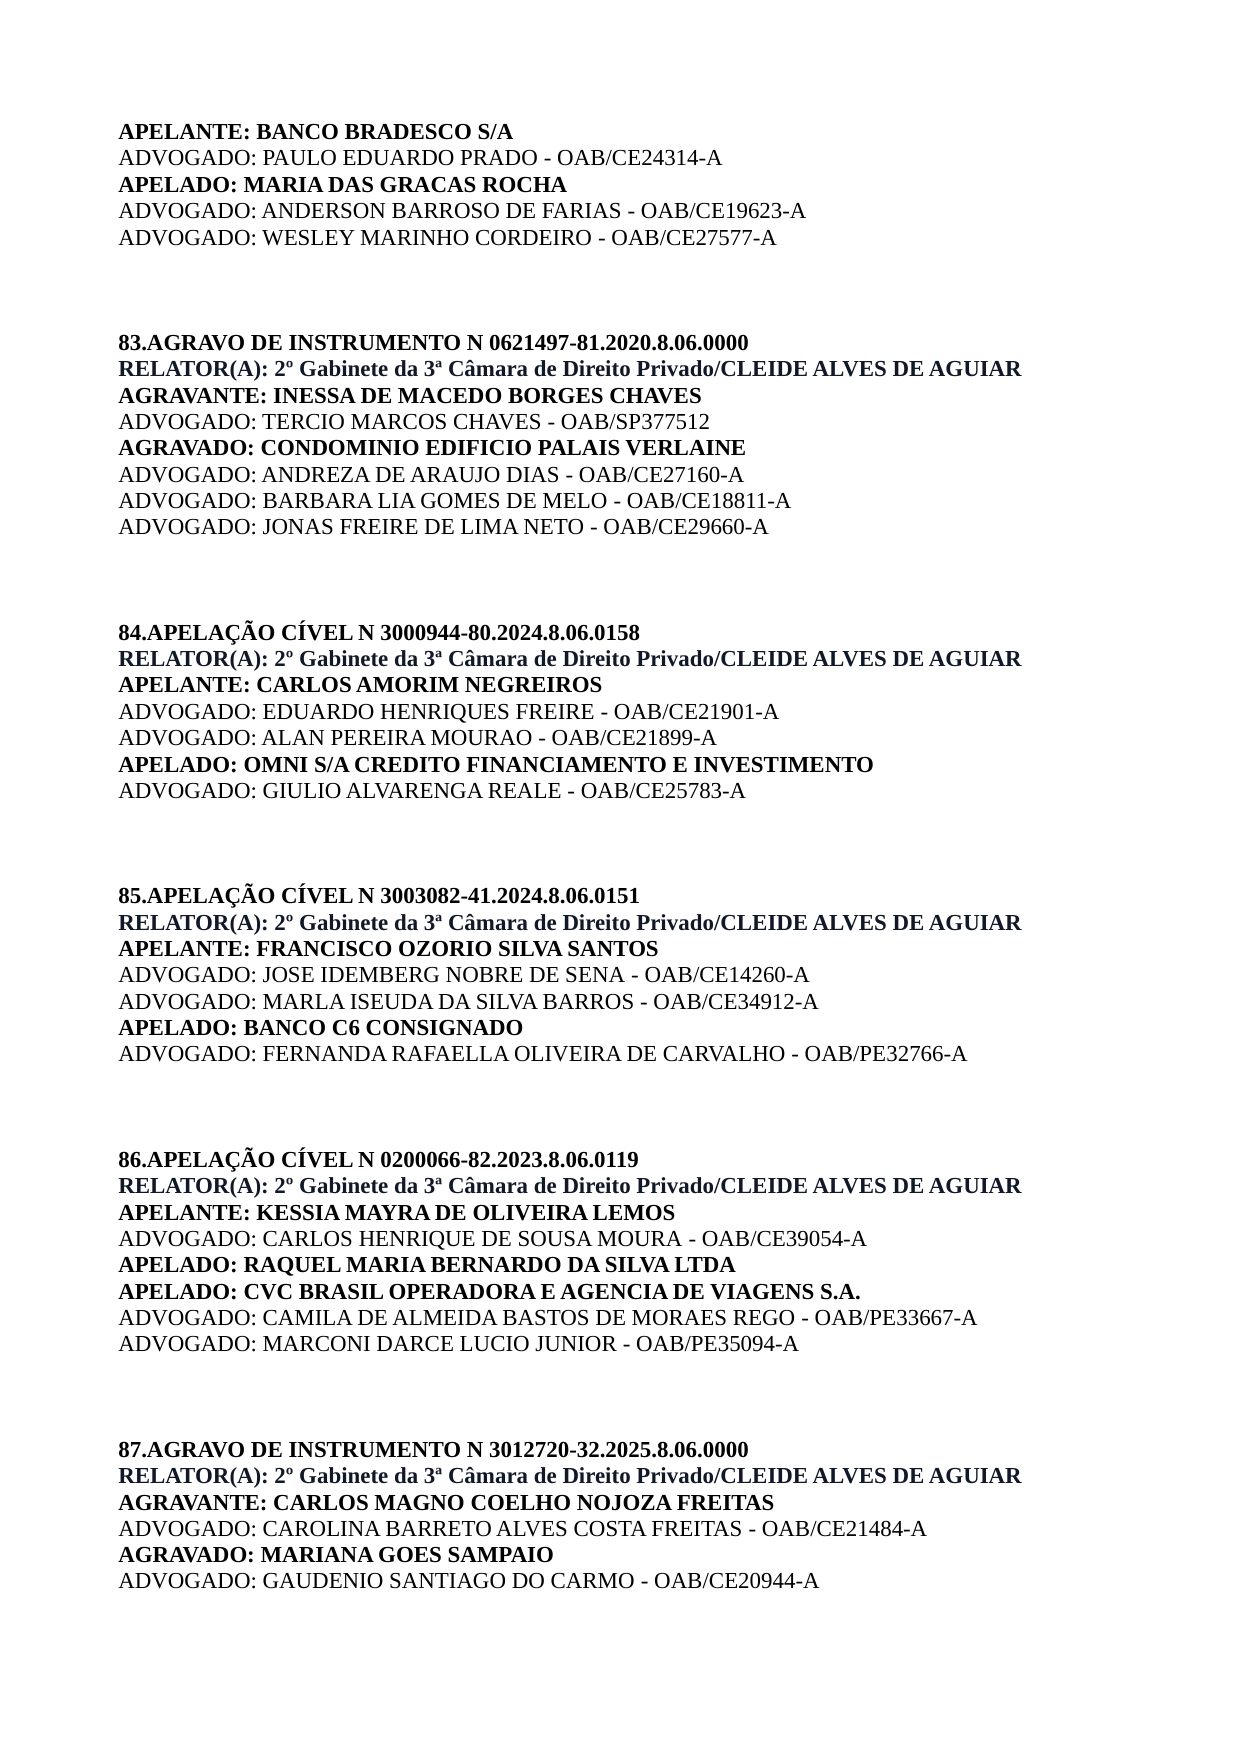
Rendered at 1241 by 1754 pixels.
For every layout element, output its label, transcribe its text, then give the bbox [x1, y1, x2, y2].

text APELANTE: BANCO BRADESCO S/A ADVOGADO: PAULO EDUARDO PRADO - OAB/CE24314-A APELADO: MARIA DAS GRACAS ROCHA ADVOGADO: ANDERSON BARROSO DE FARIAS - OAB/CE19623-A ADVOGADO: WESLEY MARINHO CORDEIRO - OAB/CE27577-A 83.AGRAVO DE INSTRUMENTO N 0621497-81.2020.8.06.0000 RELATOR(A): 2º Gabinete da 3ª Câmara de Direito Privado/CLEIDE ALVES DE AGUIAR AGRAVANTE: INESSA DE MACEDO BORGES CHAVES ADVOGADO: TERCIO MARCOS CHAVES - OAB/SP377512 AGRAVADO: CONDOMINIO EDIFICIO PALAIS VERLAINE ADVOGADO: ANDREZA DE ARAUJO DIAS - OAB/CE27160-A ADVOGADO: BARBARA LIA GOMES DE MELO - OAB/CE18811-A ADVOGADO: JONAS FREIRE DE LIMA NETO - OAB/CE29660-A 84.APELAÇÃO CÍVEL N 3000944-80.2024.8.06.0158 RELATOR(A): 2º Gabinete da 3ª Câmara de Direito Privado/CLEIDE ALVES DE AGUIAR APELANTE: CARLOS AMORIM NEGREIROS ADVOGADO: EDUARDO HENRIQUES FREIRE - OAB/CE21901-A ADVOGADO: ALAN PEREIRA MOURAO - OAB/CE21899-A APELADO: OMNI S/A CREDITO FINANCIAMENTO E INVESTIMENTO ADVOGADO: GIULIO ALVARENGA REALE - OAB/CE25783-A 85.APELAÇÃO CÍVEL N 3003082-41.2024.8.06.0151 RELATOR(A): 2º Gabinete da 3ª Câmara de Direito Privado/CLEIDE ALVES DE AGUIAR APELANTE: FRANCISCO OZORIO SILVA SANTOS ADVOGADO: JOSE IDEMBERG NOBRE DE SENA - OAB/CE14260-A ADVOGADO: MARLA ISEUDA DA SILVA BARROS - OAB/CE34912-A APELADO: BANCO C6 CONSIGNADO ADVOGADO: FERNANDA RAFAELLA OLIVEIRA DE CARVALHO - OAB/PE32766-A 86.APELAÇÃO CÍVEL N 0200066-82.2023.8.06.0119 RELATOR(A): 2º Gabinete da 3ª Câmara de Direito Privado/CLEIDE ALVES DE AGUIAR APELANTE: KESSIA MAYRA DE OLIVEIRA LEMOS ADVOGADO: CARLOS HENRIQUE DE SOUSA MOURA - OAB/CE39054-A APELADO: RAQUEL MARIA BERNARDO DA SILVA LTDA APELADO: CVC BRASIL OPERADORA E AGENCIA DE VIAGENS S.A. ADVOGADO: CAMILA DE ALMEIDA BASTOS DE MORAES REGO - OAB/PE33667-A ADVOGADO: MARCONI DARCE LUCIO JUNIOR - OAB/PE35094-A 87.AGRAVO DE INSTRUMENTO N 3012720-32.2025.8.06.0000 RELATOR(A): 2º Gabinete da 3ª Câmara de Direito Privado/CLEIDE ALVES DE AGUIAR AGRAVANTE: CARLOS MAGNO COELHO NOJOZA FREITAS ADVOGADO: CAROLINA BARRETO ALVES COSTA FREITAS - OAB/CE21484-A AGRAVADO: MARIANA GOES SAMPAIO ADVOGADO: GAUDENIO SANTIAGO DO CARMO - OAB/CE20944-A [118, 118, 1122, 1620]
